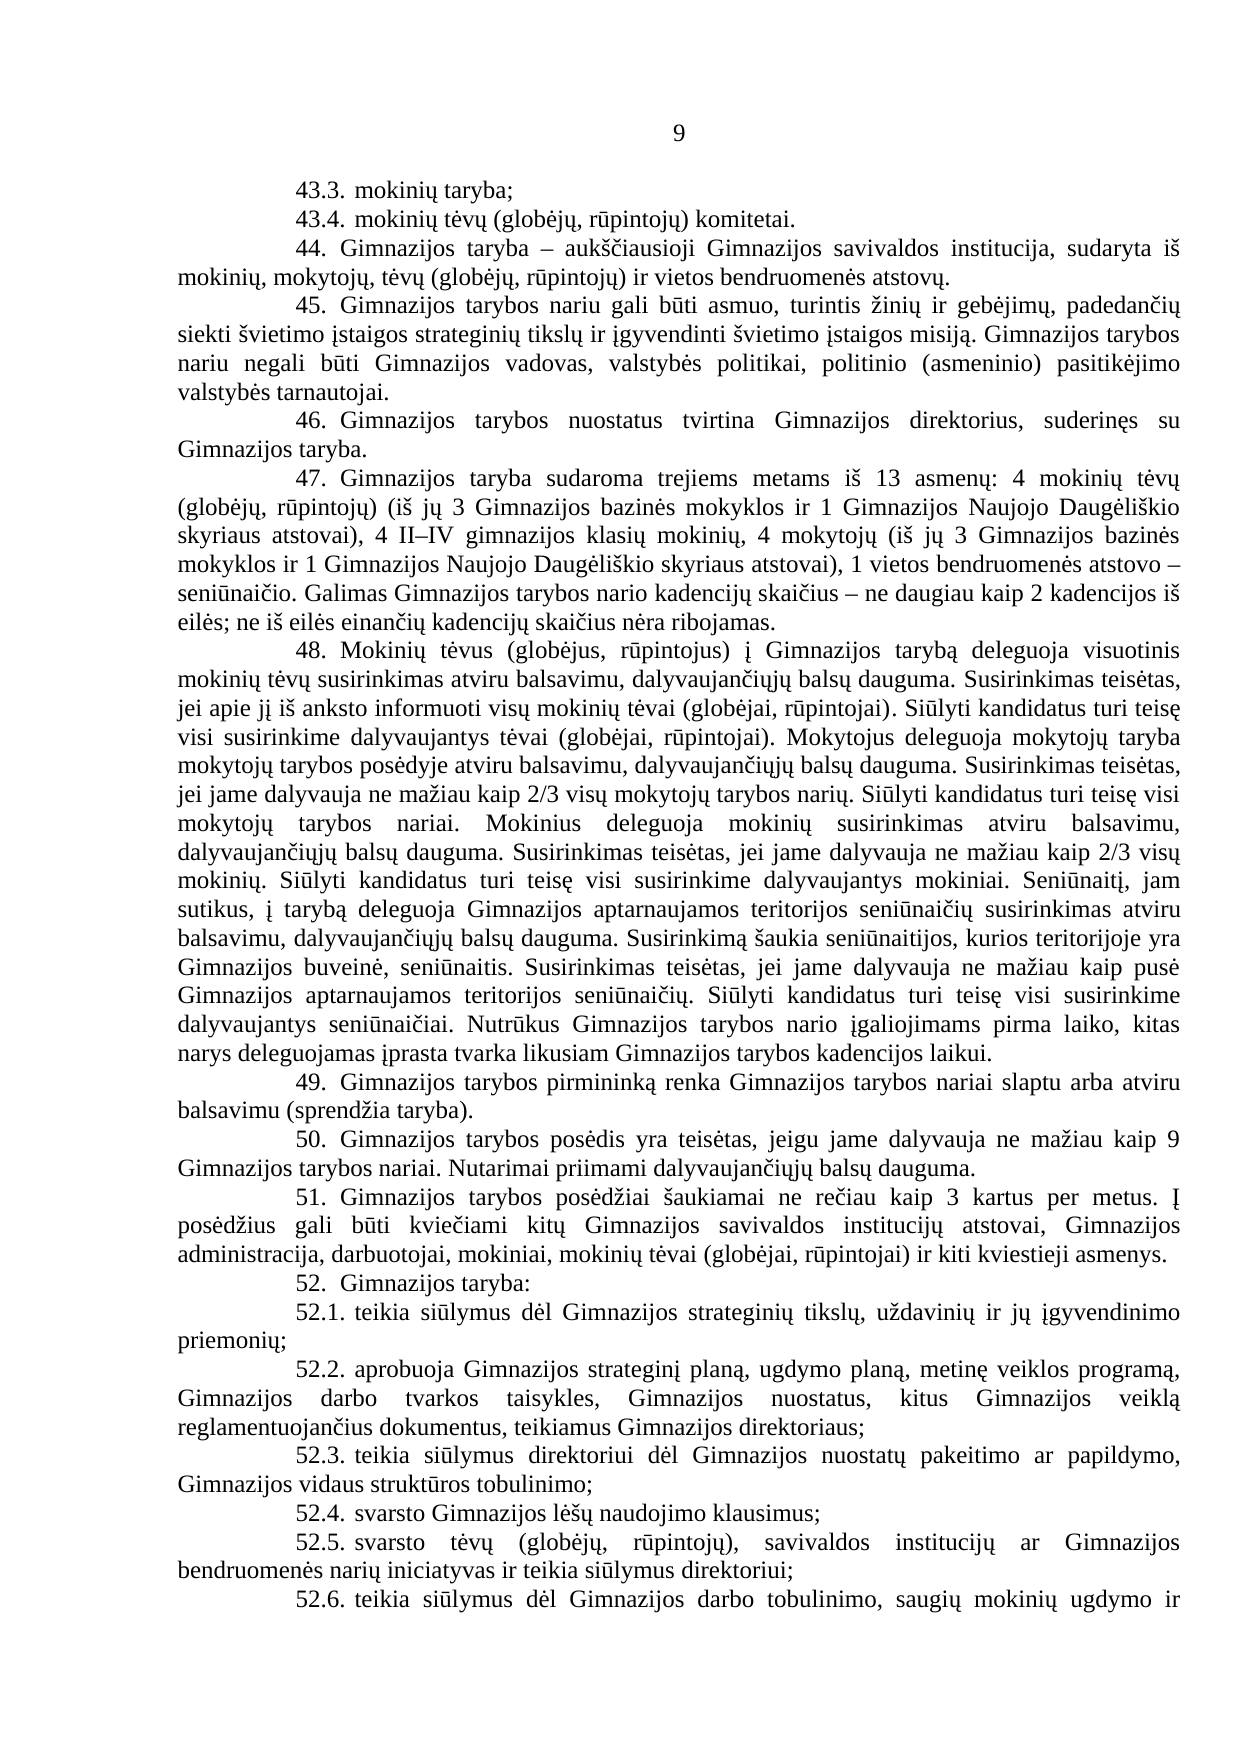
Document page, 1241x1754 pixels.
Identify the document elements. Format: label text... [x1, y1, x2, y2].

text 52.5. svarsto tėvų (globėjų, rūpintojų), savivaldos institucijų ar Gimnazijos bendruomenės narių iniciatyvas ir teikia siūlymus direktoriui; [177, 1527, 1181, 1584]
text 52. Gimnazijos taryba: [177, 1268, 1181, 1297]
text 46. Gimnazijos tarybos nuostatus tvirtina Gimnazijos direktorius, suderinęs su Gimnazijos taryba. [177, 406, 1181, 463]
text 48. Mokinių tėvus (globėjus, rūpintojus) į Gimnazijos tarybą deleguoja visuotinis mokinių tėvų susirinkimas atviru balsavimu, dalyvaujančiųjų balsų dauguma. Susirinkimas teisėtas, jei apie jį iš anksto informuoti visų mokinių tėvai (globėjai, rūpintojai). Siūlyti kandidatus turi teisę visi susirinkime dalyvaujantys tėvai (globėjai, rūpintojai). Mokytojus deleguoja mokytojų taryba mokytojų tarybos posėdyje atviru balsavimu, dalyvaujančiųjų balsų dauguma. Susirinkimas teisėtas, jei jame dalyvauja ne mažiau kaip 2/3 visų mokytojų tarybos narių. Siūlyti kandidatus turi teisę visi mokytojų tarybos nariai. Mokinius deleguoja mokinių susirinkimas atviru balsavimu, dalyvaujančiųjų balsų dauguma. Susirinkimas teisėtas, jei jame dalyvauja ne mažiau kaip 2/3 visų mokinių. Siūlyti kandidatus turi teisę visi susirinkime dalyvaujantys mokiniai. Seniūnaitį, jam sutikus, į tarybą deleguoja Gimnazijos aptarnaujamos teritorijos seniūnaičių susirinkimas atviru balsavimu, dalyvaujančiųjų balsų dauguma. Susirinkimą šaukia seniūnaitijos, kurios teritorijoje yra Gimnazijos buveinė, seniūnaitis. Susirinkimas teisėtas, jei jame dalyvauja ne mažiau kaip pusė Gimnazijos aptarnaujamos teritorijos seniūnaičių. Siūlyti kandidatus turi teisę visi susirinkime dalyvaujantys seniūnaičiai. Nutrūkus Gimnazijos tarybos nario įgaliojimams pirma laiko, kitas narys deleguojamas įprasta tvarka likusiam Gimnazijos tarybos kadencijos laikui. [177, 636, 1181, 1067]
text 52.3. teikia siūlymus direktoriui dėl Gimnazijos nuostatų pakeitimo ar papildymo, Gimnazijos vidaus struktūros tobulinimo; [177, 1441, 1181, 1498]
text 45. Gimnazijos tarybos nariu gali būti asmuo, turintis žinių ir gebėjimų, padedančių siekti švietimo įstaigos strateginių tikslų ir įgyvendinti švietimo įstaigos misiją. Gimnazijos tarybos nariu negali būti Gimnazijos vadovas, valstybės politikai, politinio (asmeninio) pasitikėjimo valstybės tarnautojai. [177, 291, 1181, 406]
text 51. Gimnazijos tarybos posėdžiai šaukiamai ne rečiau kaip 3 kartus per metus. Į posėdžius gali būti kviečiami kitų Gimnazijos savivaldos institucijų atstovai, Gimnazijos administracija, darbuotojai, mokiniai, mokinių tėvai (globėjai, rūpintojai) ir kiti kviestieji asmenys. [177, 1182, 1181, 1268]
text 52.6. teikia siūlymus dėl Gimnazijos darbo tobulinimo, saugių mokinių ugdymo ir [177, 1584, 1181, 1613]
text 49. Gimnazijos tarybos pirmininką renka Gimnazijos tarybos nariai slaptu arba atviru balsavimu (sprendžia taryba). [177, 1067, 1181, 1124]
text 50. Gimnazijos tarybos posėdis yra teisėtas, jeigu jame dalyvauja ne mažiau kaip 9 Gimnazijos tarybos nariai. Nutarimai priimami dalyvaujančiųjų balsų dauguma. [177, 1124, 1181, 1182]
text 52.4. svarsto Gimnazijos lėšų naudojimo klausimus; [177, 1498, 1181, 1527]
text 43.4. mokinių tėvų (globėjų, rūpintojų) komitetai. [177, 204, 1181, 233]
text 52.1. teikia siūlymus dėl Gimnazijos strateginių tikslų, uždavinių ir jų įgyvendinimo priemonių; [177, 1297, 1181, 1354]
text 52.2. aprobuoja Gimnazijos strateginį planą, ugdymo planą, metinę veiklos programą, Gimnazijos darbo tvarkos taisykles, Gimnazijos nuostatus, kitus Gimnazijos veiklą reglamentuojančius dokumentus, teikiamus Gimnazijos direktoriaus; [177, 1354, 1181, 1441]
text 43.3. mokinių taryba; [177, 176, 1181, 204]
text 44. Gimnazijos taryba – aukščiausioji Gimnazijos savivaldos institucija, sudaryta iš mokinių, mokytojų, tėvų (globėjų, rūpintojų) ir vietos bendruomenės atstovų. [177, 233, 1181, 291]
text 47. Gimnazijos taryba sudaroma trejiems metams iš 13 asmenų: 4 mokinių tėvų (globėjų, rūpintojų) (iš jų 3 Gimnazijos bazinės mokyklos ir 1 Gimnazijos Naujojo Daugėliškio skyriaus atstovai), 4 II–IV gimnazijos klasių mokinių, 4 mokytojų (iš jų 3 Gimnazijos bazinės mokyklos ir 1 Gimnazijos Naujojo Daugėliškio skyriaus atstovai), 1 vietos bendruomenės atstovo – seniūnaičio. Galimas Gimnazijos tarybos nario kadencijų skaičius – ne daugiau kaip 2 kadencijos iš eilės; ne iš eilės einančių kadencijų skaičius nėra ribojamas. [177, 463, 1181, 636]
